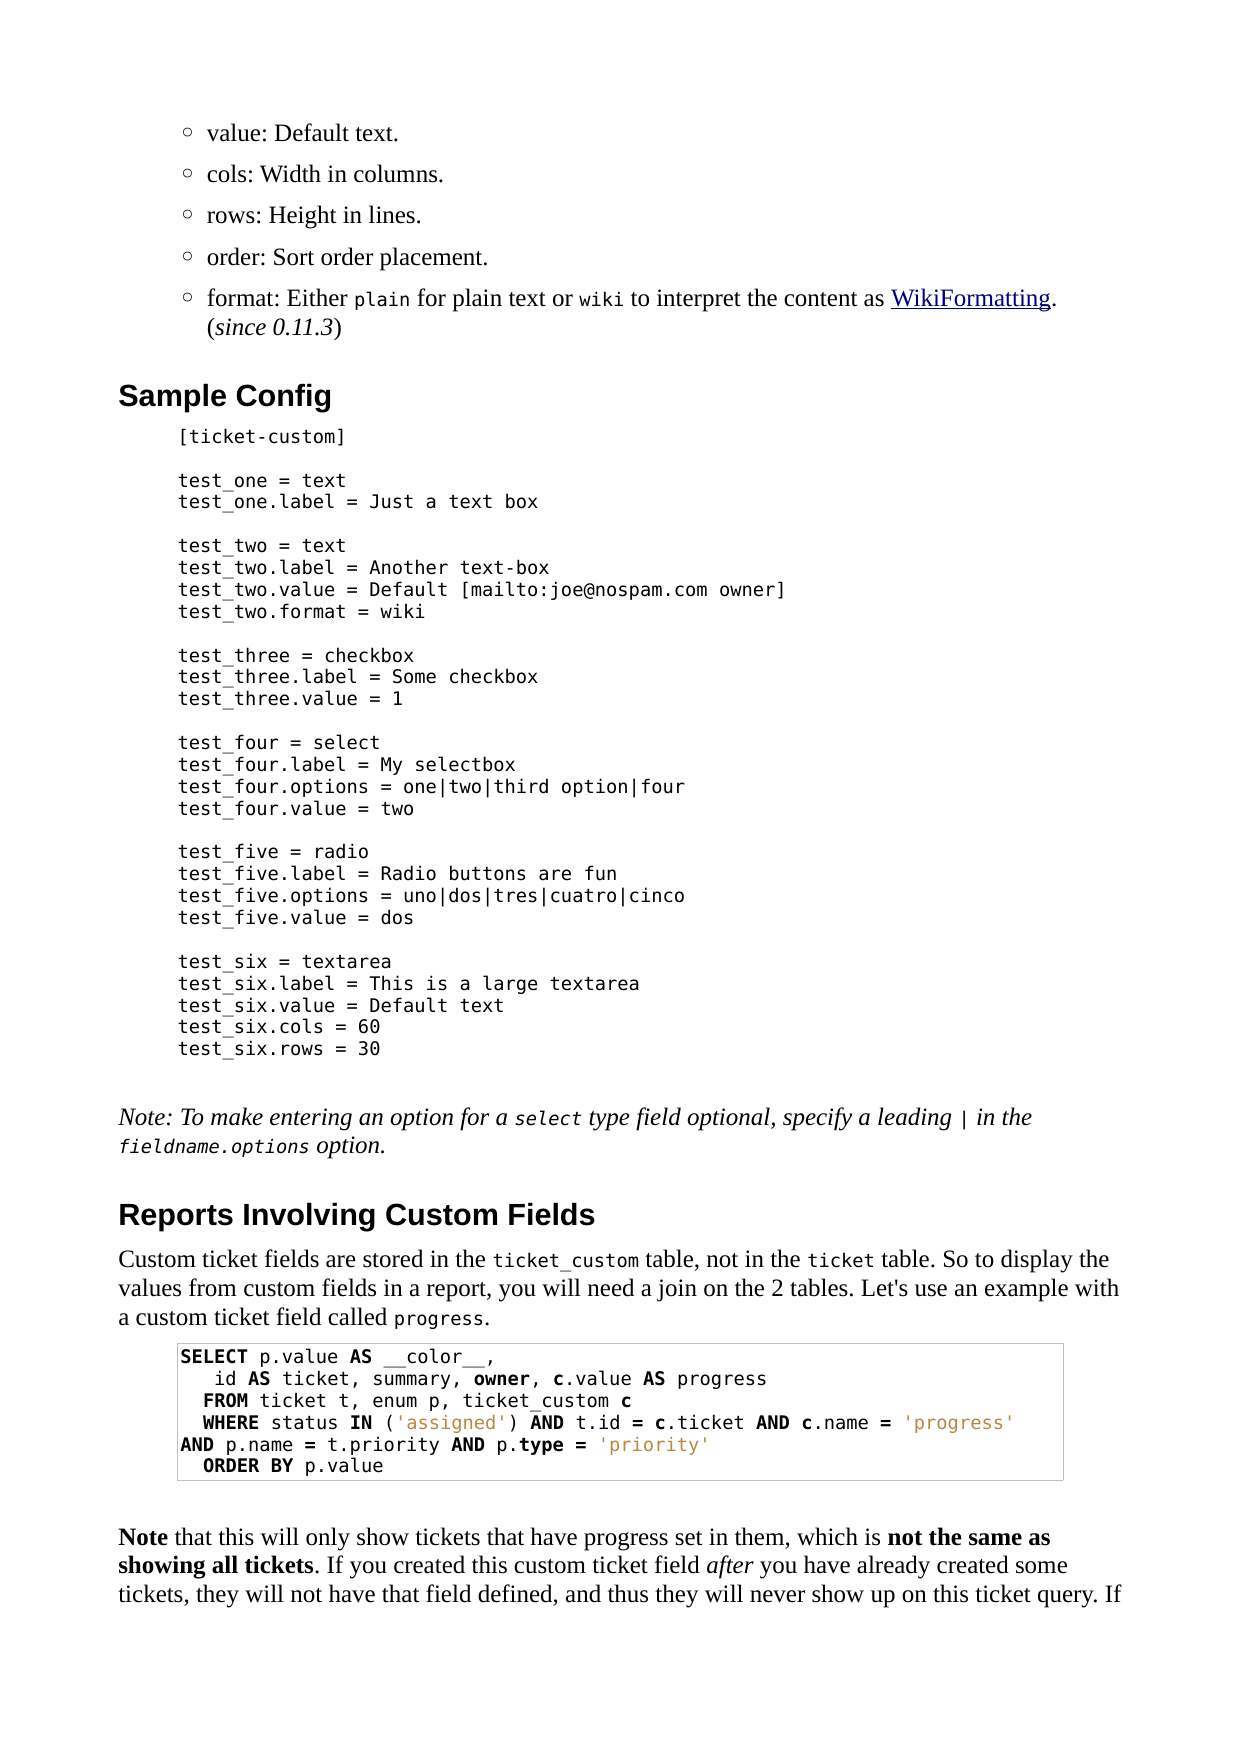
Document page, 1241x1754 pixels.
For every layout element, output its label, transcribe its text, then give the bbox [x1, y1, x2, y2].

list format: Either plain for plain text or wiki to interpret the content as WikiFormatting. (since 0.11.3) [177, 283, 1122, 341]
text Note: To make entering an option for a select type field optional, specify a leading | in the fieldname.options option. [118, 1102, 1122, 1159]
subtitle Reports Involving Custom Fields [118, 1197, 1122, 1232]
text [ticket-custom] test_one = text test_one.label = Just a text box test_two = text test_two.label = Another text-box test_two.value = Default [mailto:joe@nospam.com owner] test_two.format = wiki test_three = checkbox test_three.label = Some checkbox test_three.value = 1 test_four = select test_four.label = My selectbox test_four.options = one|two|third option|four test_four.value = two test_five = radio test_five.label = Radio buttons are fun test_five.options = uno|dos|tres|cuatro|cinco test_five.value = dos test_six = textarea test_six.label = This is a large textarea test_six.value = Default text test_six.cols = 60 test_six.rows = 30 [177, 426, 1063, 1060]
text Note that this will only show tickets that have progress set in them, which is not the same as showing all tickets. If you created this custom ticket field after you have already created some tickets, they will not have that field defined, and thus they will never show up on this ticket query. If [118, 1522, 1122, 1608]
subtitle Sample Config [118, 378, 1122, 413]
list order: Sort order placement. [177, 242, 1122, 271]
text Custom ticket fields are stored in the ticket_custom table, not in the ticket table. So to display the values from custom fields in a report, you will need a join on the 2 tables. Let's use an example with a custom ticket field called progress. [118, 1244, 1122, 1331]
text SELECT p.value AS __color__, id AS ticket, summary, owner, c.value AS progress FROM ticket t, enum p, ticket_custom c WHERE status IN ('assigned') AND t.id = c.ticket AND c.name = 'progress' AND p.name = t.priority AND p.type = 'priority' ORDER BY p.value [178, 1344, 1063, 1480]
list rows: Height in lines. [177, 201, 1122, 229]
list value: Default text. [177, 118, 1122, 147]
list cols: Width in columns. [177, 159, 1122, 188]
